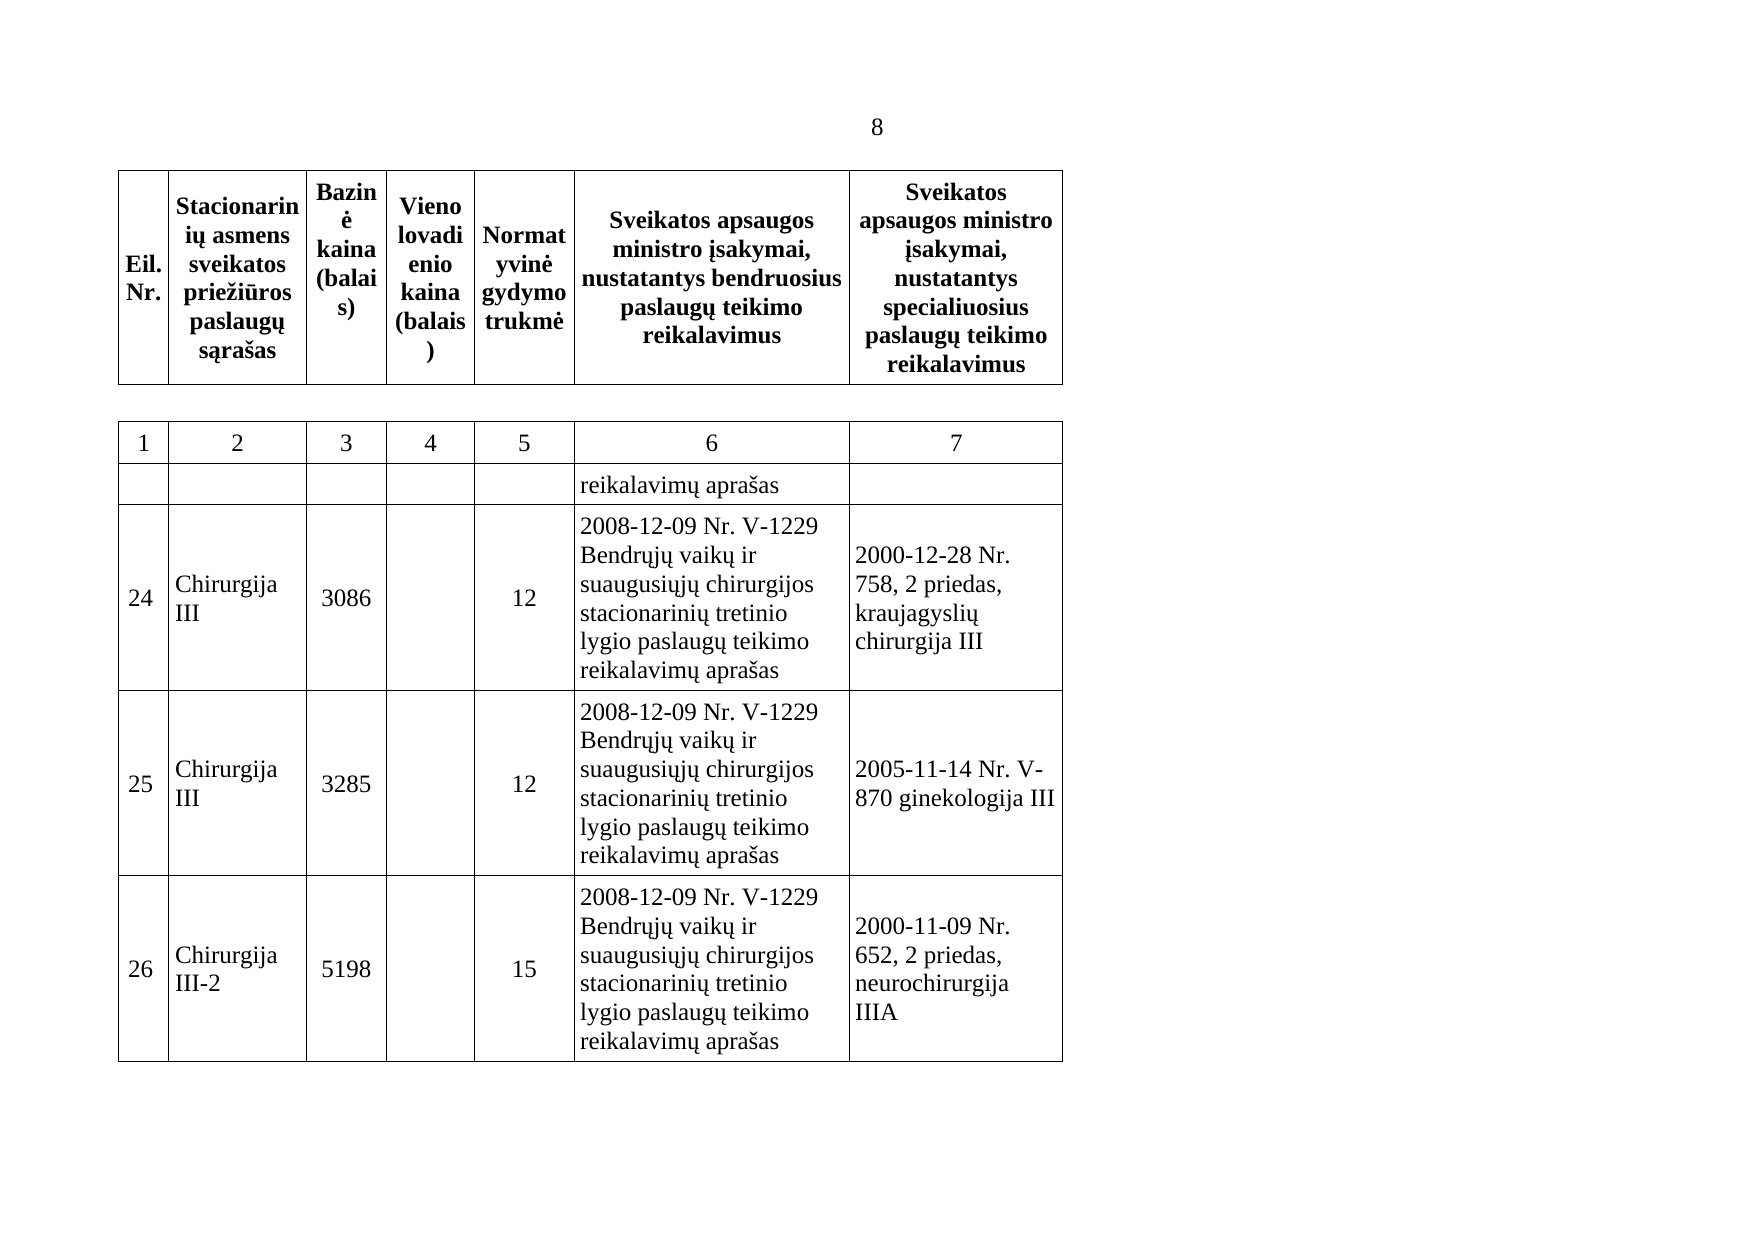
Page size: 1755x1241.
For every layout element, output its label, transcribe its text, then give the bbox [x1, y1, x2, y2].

table_header Bazinė kaina (balais) [307, 171, 386, 384]
table_cell 2005-11-14 Nr. V-870 ginekologija III [850, 691, 1062, 875]
table_cell [387, 505, 474, 690]
table_cell [387, 464, 474, 504]
table_cell 12 [475, 505, 574, 690]
table_cell [307, 464, 386, 504]
table_cell Chirurgija III-2 [169, 876, 306, 1061]
table_cell [169, 385, 306, 421]
table_header Sveikatos apsaugos ministro įsakymai, nustatantys specialiuosius paslaugų teikimo reikalavimus [850, 171, 1062, 384]
table_cell 4 [387, 422, 474, 463]
table_cell 12 [475, 691, 574, 875]
table_cell Chirurgija III [169, 505, 306, 690]
table_cell [849, 385, 1063, 421]
table_cell 5 [475, 422, 574, 463]
table_cell 5198 [307, 876, 386, 1061]
table_cell [574, 385, 849, 421]
table_cell 7 [850, 422, 1062, 463]
table_header Eil. Nr. [119, 171, 168, 384]
table_cell reikalavimų aprašas [575, 464, 849, 504]
table_cell 2000-11-09 Nr. 652, 2 priedas, neurochirurgija IIIA [850, 876, 1062, 1061]
table_cell [119, 464, 168, 504]
table_cell 6 [575, 422, 849, 463]
table_cell [850, 464, 1062, 504]
table_cell [306, 385, 387, 421]
table_cell 2 [169, 422, 306, 463]
table_cell 3285 [307, 691, 386, 875]
table_cell [387, 691, 474, 875]
table_header Stacionarinių asmens sveikatos priežiūros paslaugų sąrašas [169, 171, 306, 384]
table_header Normatyvinė gydymo trukmė [475, 171, 574, 384]
table_cell 15 [475, 876, 574, 1061]
table_cell 26 [119, 876, 168, 1061]
table_cell [387, 876, 474, 1061]
table_cell [387, 385, 474, 421]
table_cell 1 [119, 422, 168, 463]
table_cell 24 [119, 505, 168, 690]
table_cell 3 [307, 422, 386, 463]
table_cell 2008-12-09 Nr. V-1229 Bendrųjų vaikų ir suaugusiųjų chirurgijos stacionarinių tretinio lygio paslaugų teikimo reikalavimų aprašas [575, 691, 849, 875]
table_cell 3086 [307, 505, 386, 690]
table_header Vieno lovadienio kaina (balais) [387, 171, 474, 384]
table_cell 2008-12-09 Nr. V-1229 Bendrųjų vaikų ir suaugusiųjų chirurgijos stacionarinių tretinio lygio paslaugų teikimo reikalavimų aprašas [575, 505, 849, 690]
table_cell 25 [119, 691, 168, 875]
table_header Sveikatos apsaugos ministro įsakymai, nustatantys bendruosius paslaugų teikimo reikalavimus [575, 171, 849, 384]
table_cell [169, 464, 306, 504]
table_cell 2008-12-09 Nr. V-1229 Bendrųjų vaikų ir suaugusiųjų chirurgijos stacionarinių tretinio lygio paslaugų teikimo reikalavimų aprašas [575, 876, 849, 1061]
table_cell 2000-12-28 Nr. 758, 2 priedas, kraujagyslių chirurgija III [850, 505, 1062, 690]
table_cell [118, 385, 169, 421]
table_cell [474, 385, 574, 421]
table_cell Chirurgija III [169, 691, 306, 875]
table_cell [475, 464, 574, 504]
